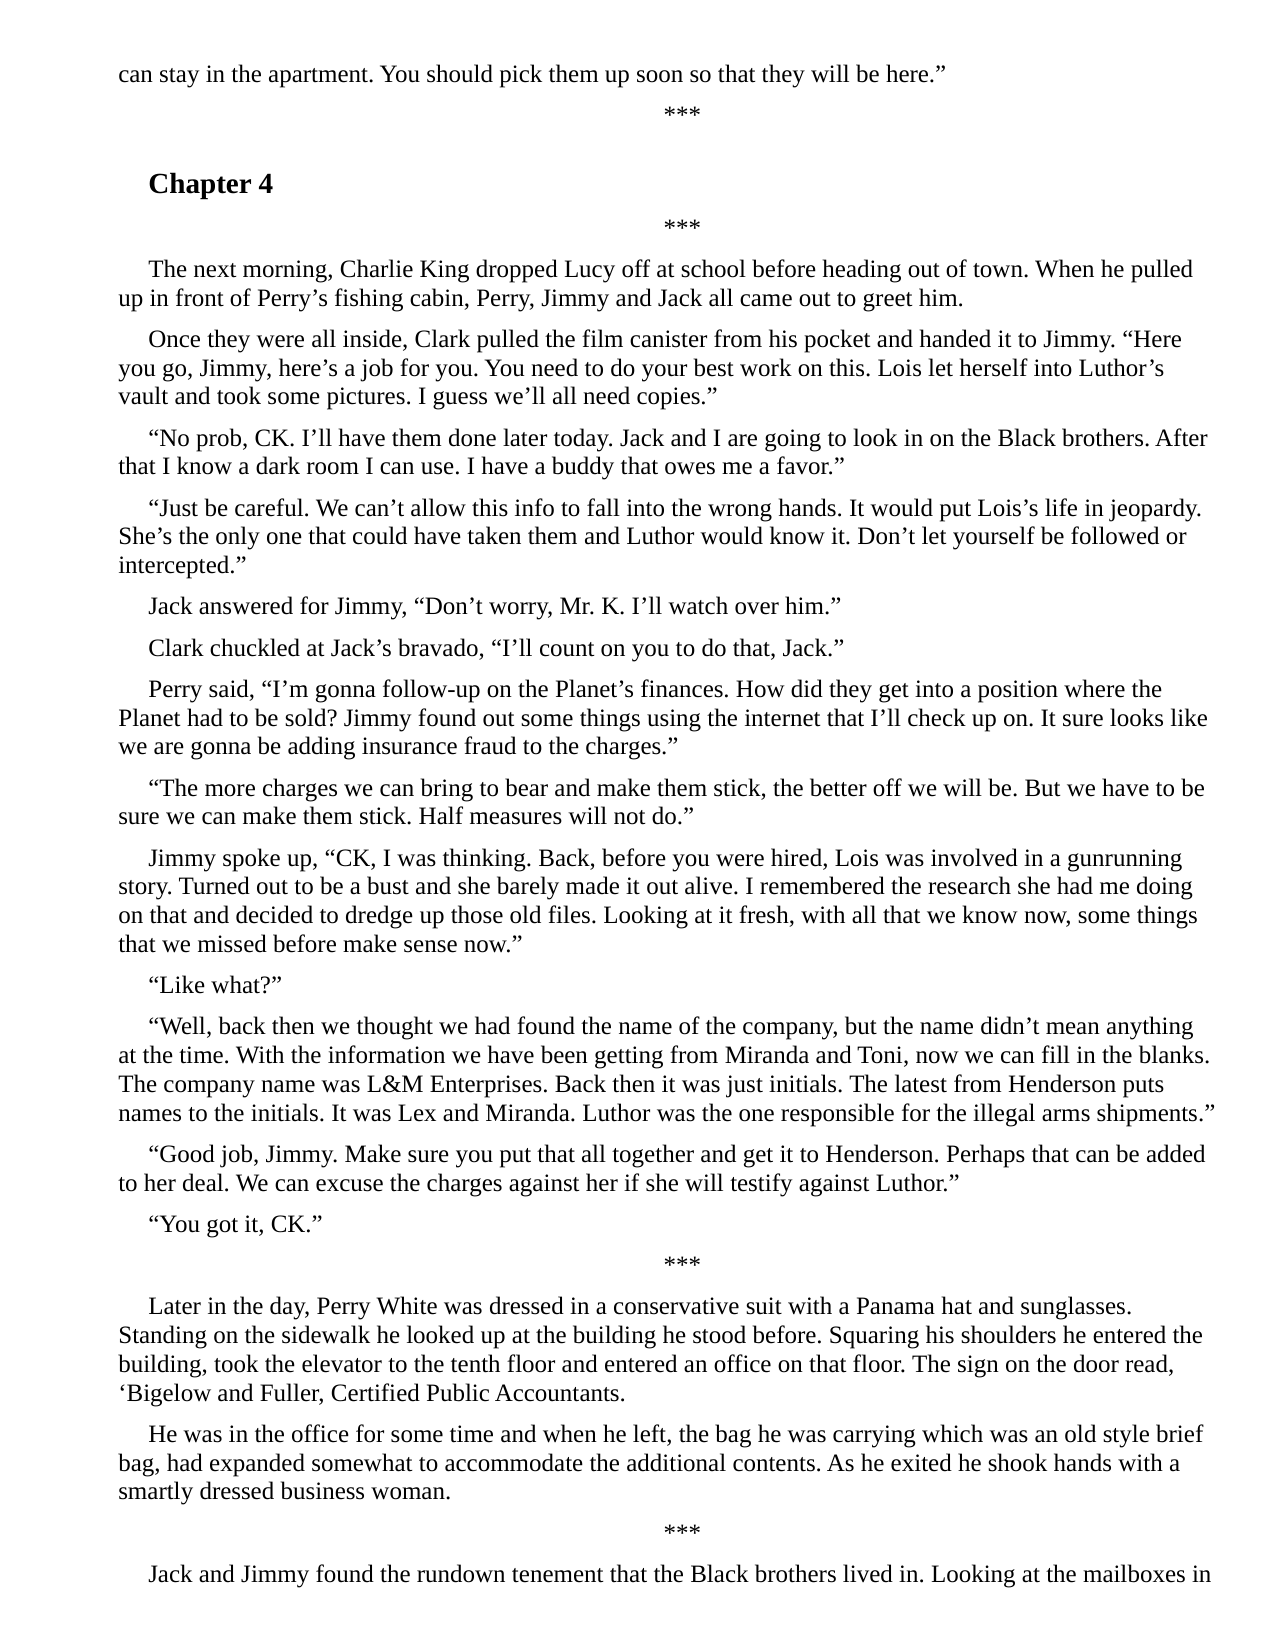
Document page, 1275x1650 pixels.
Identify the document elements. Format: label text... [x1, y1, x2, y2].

text Once they were all inside, Clark pulled the film canister from his pocket and handed it to Jimmy. “Here you go, Jimmy, here’s a job for you. You need to do your best work on this. Lois let herself into Luthor’s vault and took some pictures. I guess we’ll all need copies.” [118, 324, 1216, 410]
text “Like what?” [118, 970, 1216, 999]
subtitle Chapter 4 [118, 167, 1216, 200]
text *** [118, 1250, 1216, 1279]
text can stay in the apartment. You should pick them up soon so that they will be here.” [118, 59, 1216, 88]
text He was in the office for some time and when he left, the bag he was carrying which was an old style brief bag, had expanded somewhat to accommodate the additional contents. As he exited he shook hands with a smartly dressed business woman. [118, 1419, 1216, 1505]
text “Well, back then we thought we had found the name of the company, but the name didn’t mean anything at the time. With the information we have been getting from Miranda and Toni, now we can fill in the blanks. The company name was L&M Enterprises. Back then it was just initials. The latest from Henderson puts names to the initials. It was Lex and Miranda. Luthor was the one responsible for the illegal arms shipments.” [118, 1011, 1216, 1126]
text “Good job, Jimmy. Make sure you put that all together and get it to Henderson. Perhaps that can be added to her deal. We can excuse the charges against her if she will testify against Luthor.” [118, 1139, 1216, 1196]
text *** [118, 213, 1216, 241]
text “The more charges we can bring to bear and make them stick, the better off we will be. But we have to be sure we can make them stick. Half measures will not do.” [118, 773, 1216, 830]
text “No prob, CK. I’ll have them done later today. Jack and I are going to look in on the Black brothers. After that I know a dark room I can use. I have a buddy that owes me a favor.” [118, 423, 1216, 480]
text Jack answered for Jimmy, “Don’t worry, Mr. K. I’ll watch over him.” [118, 591, 1216, 620]
text *** [118, 100, 1216, 129]
text Clark chuckled at Jack’s bravado, “I’ll count on you to do that, Jack.” [118, 633, 1216, 661]
text “Just be careful. We can’t allow this info to fall into the wrong hands. It would put Lois’s life in jeopardy. She’s the only one that could have taken them and Luthor would know it. Don’t let yourself be followed or intercepted.” [118, 493, 1216, 579]
text *** [118, 1518, 1216, 1546]
text “You got it, CK.” [118, 1209, 1216, 1238]
text The next morning, Charlie King dropped Lucy off at school before heading out of town. When he pulled up in front of Perry’s fishing cabin, Perry, Jimmy and Jack all came out to greet him. [118, 254, 1216, 311]
text Later in the day, Perry White was dressed in a conservative suit with a Panama hat and sunglasses. Standing on the sidewalk he looked up at the building he stood before. Squaring his shoulders he entered the building, took the elevator to the tenth floor and entered an office on that floor. The sign on the door read, ‘Bigelow and Fuller, Certified Public Accountants. [118, 1291, 1216, 1406]
text Jack and Jimmy found the rundown tenement that the Black brothers lived in. Looking at the mailboxes in [118, 1559, 1216, 1588]
text Perry said, “I’m gonna follow-up on the Planet’s finances. How did they get into a position where the Planet had to be sold? Jimmy found out some things using the internet that I’ll check up on. It sure looks like we are gonna be adding insurance fraud to the charges.” [118, 674, 1216, 760]
text Jimmy spoke up, “CK, I was thinking. Back, before you were hired, Lois was involved in a gunrunning story. Turned out to be a bust and she barely made it out alive. I remembered the research she had me doing on that and decided to dredge up those old files. Looking at it fresh, with all that we know now, some things that we missed before make sense now.” [118, 843, 1216, 958]
